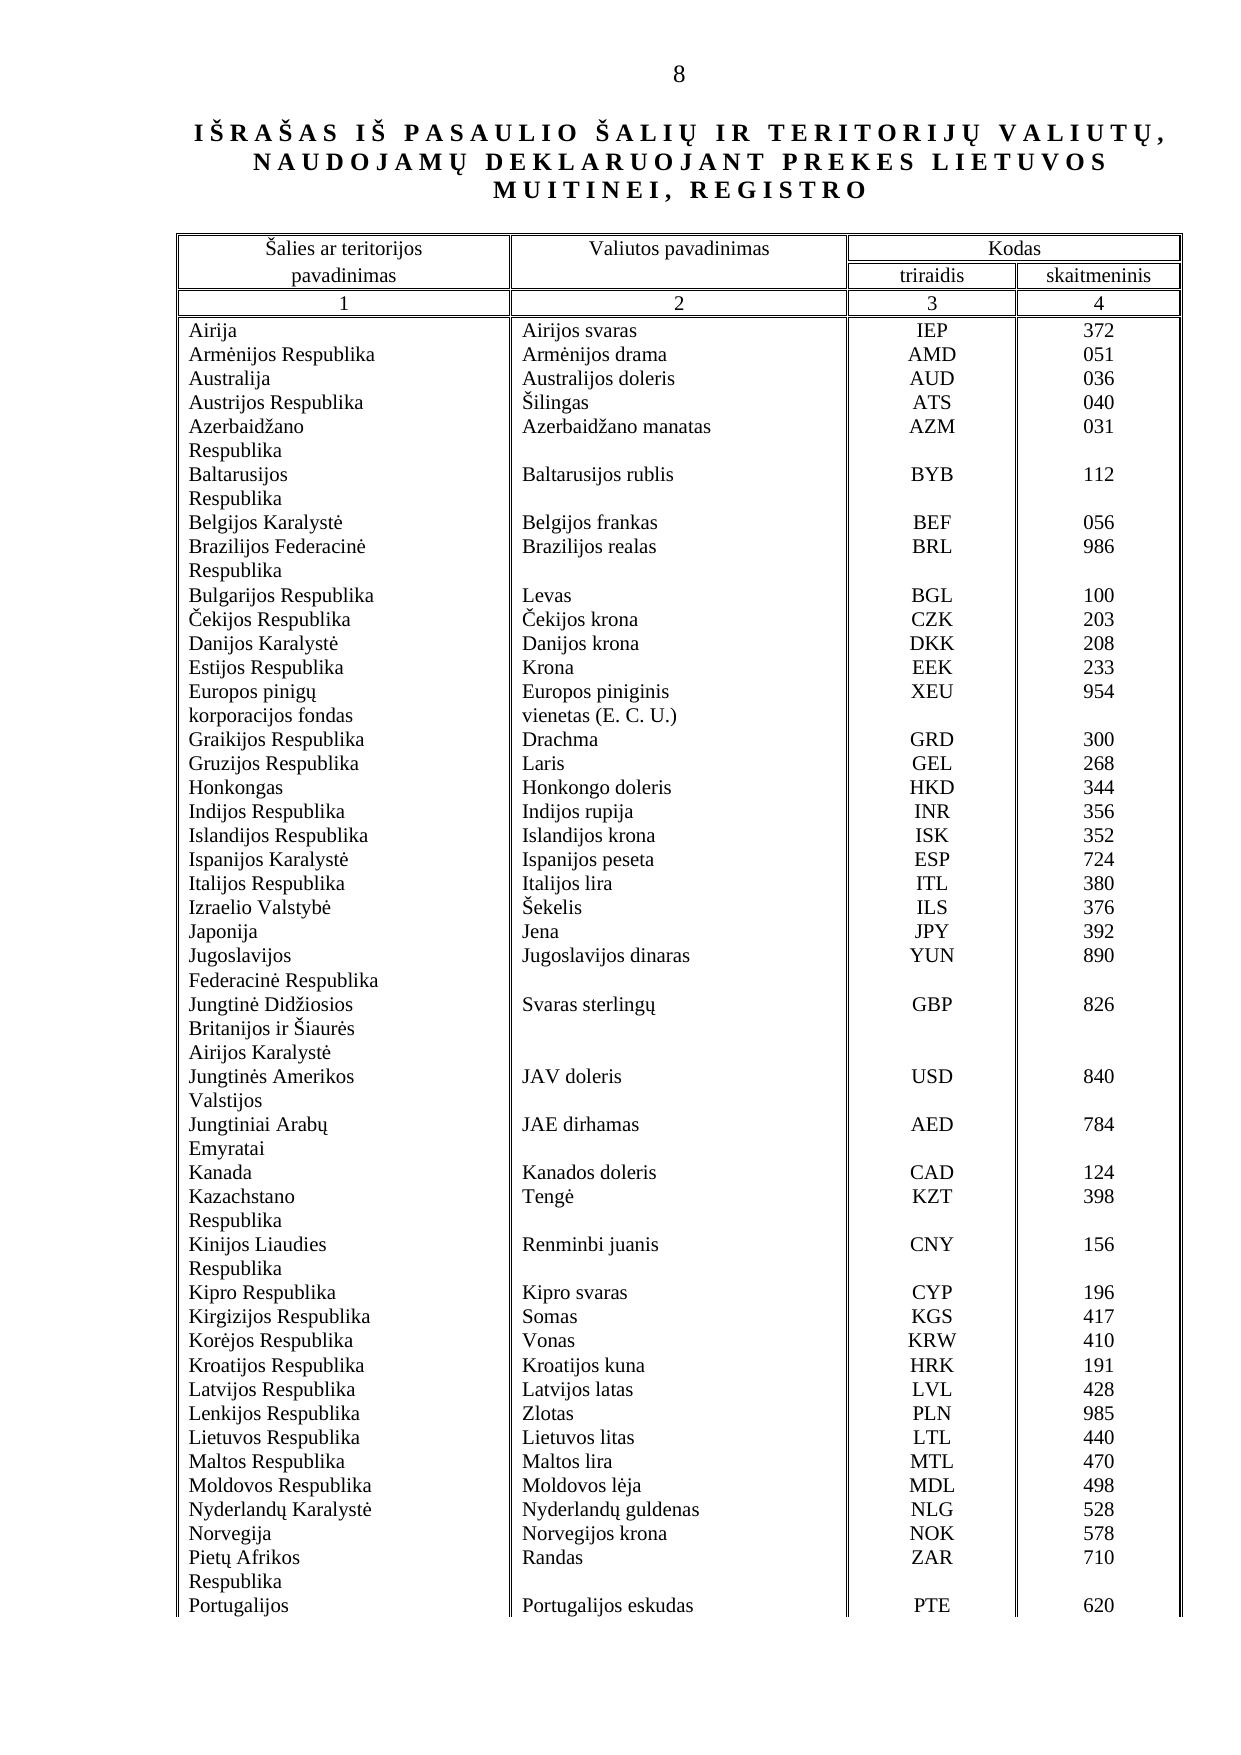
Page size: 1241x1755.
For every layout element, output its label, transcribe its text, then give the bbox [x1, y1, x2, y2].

table_cell 470 [1018, 1449, 1179, 1473]
table_cell Belgijos frankas [512, 510, 846, 534]
table_cell CYP [849, 1280, 1015, 1304]
table_cell Jungtinė Didžiosios [179, 992, 509, 1016]
table_cell 203 [1018, 607, 1179, 631]
table_cell 191 [1018, 1353, 1179, 1377]
table_cell ESP [849, 847, 1015, 871]
table_cell [1018, 1136, 1179, 1160]
table_cell Vonas [512, 1329, 846, 1352]
table_cell Japonija [179, 919, 509, 943]
table_cell Federacinė Respublika [179, 968, 509, 992]
table_cell [1018, 1016, 1179, 1040]
table_cell Šekelis [512, 895, 846, 919]
table_cell Laris [512, 751, 846, 775]
table_cell skaitmeninis [1018, 264, 1179, 287]
table_cell 268 [1018, 751, 1179, 775]
table_cell BGL [849, 583, 1015, 607]
table_header Šalies ar teritorijos [179, 236, 509, 260]
table_cell Lietuvos Respublika [179, 1425, 509, 1449]
table_cell GBP [849, 992, 1015, 1016]
table_cell [512, 1136, 846, 1160]
table_cell Jungtiniai Arabų [179, 1112, 509, 1136]
table_cell 724 [1018, 847, 1179, 871]
table_cell KRW [849, 1329, 1015, 1352]
table_cell Italijos lira [512, 871, 846, 895]
table_cell Europos piniginis [512, 679, 846, 703]
table_cell KGS [849, 1304, 1015, 1328]
table_cell JAV doleris [512, 1064, 846, 1088]
table_cell 356 [1018, 799, 1179, 823]
table_cell Airijos svaras [512, 318, 846, 342]
table_cell Kroatijos kuna [512, 1353, 846, 1377]
table_cell [849, 1040, 1015, 1064]
table_cell MDL [849, 1473, 1015, 1497]
table_cell Graikijos Respublika [179, 727, 509, 751]
table_cell Lietuvos litas [512, 1425, 846, 1449]
table_cell Moldovos Respublika [179, 1473, 509, 1497]
table_cell Kazachstano [179, 1184, 509, 1208]
table_cell Kirgizijos Respublika [179, 1304, 509, 1328]
table_cell CAD [849, 1160, 1015, 1184]
table_cell 528 [1018, 1497, 1179, 1521]
table_cell Danijos Karalystė [179, 631, 509, 655]
table_cell [1018, 968, 1179, 992]
table_cell 031 [1018, 414, 1179, 438]
table_cell Drachma [512, 727, 846, 751]
table_cell Baltarusijos rublis [512, 462, 846, 486]
table_cell Islandijos krona [512, 823, 846, 847]
table_cell Italijos Respublika [179, 871, 509, 895]
table_cell Latvijos Respublika [179, 1377, 509, 1401]
table_cell Krona [512, 655, 846, 679]
table_cell Randas [512, 1545, 846, 1569]
table_cell vienetas (E. C. U.) [512, 703, 846, 727]
table_cell 954 [1018, 679, 1179, 703]
table_cell 124 [1018, 1160, 1179, 1184]
table_cell AED [849, 1112, 1015, 1136]
table_cell Kinijos Liaudies [179, 1232, 509, 1256]
table_cell Respublika [179, 486, 509, 510]
table_cell Jungtinės Amerikos [179, 1064, 509, 1088]
table_cell CZK [849, 607, 1015, 631]
table_cell 890 [1018, 944, 1179, 967]
table_cell Čekijos krona [512, 607, 846, 631]
table_cell [512, 1256, 846, 1280]
table_cell Ispanijos peseta [512, 847, 846, 871]
table_cell 036 [1018, 366, 1179, 390]
table_cell Kipro svaras [512, 1280, 846, 1304]
table_cell [512, 1040, 846, 1064]
table_cell 112 [1018, 462, 1179, 486]
table_cell 100 [1018, 583, 1179, 607]
table_cell MTL [849, 1449, 1015, 1473]
table_cell 985 [1018, 1401, 1179, 1425]
table_cell Brazilijos Federacinė [179, 534, 509, 558]
table_cell AZM [849, 414, 1015, 438]
table_cell LVL [849, 1377, 1015, 1401]
table_cell [512, 1016, 846, 1040]
table_cell Austrijos Respublika [179, 390, 509, 414]
table_cell Kanada [179, 1160, 509, 1184]
table_cell PTE [849, 1593, 1015, 1617]
table_cell INR [849, 799, 1015, 823]
table_cell [849, 1088, 1015, 1112]
table_cell BEF [849, 510, 1015, 534]
table_cell Tengė [512, 1184, 846, 1208]
table_cell Portugalijos [179, 1593, 509, 1617]
table_cell [849, 559, 1015, 582]
table_cell HKD [849, 775, 1015, 799]
table_cell Jugoslavijos dinaras [512, 944, 846, 967]
table_cell GEL [849, 751, 1015, 775]
table_cell CNY [849, 1232, 1015, 1256]
table_cell Kipro Respublika [179, 1280, 509, 1304]
table_cell 372 [1018, 318, 1179, 342]
table_cell 051 [1018, 342, 1179, 366]
table_cell Estijos Respublika [179, 655, 509, 679]
table_cell GRD [849, 727, 1015, 751]
table_cell Zlotas [512, 1401, 846, 1425]
table_cell korporacijos fondas [179, 703, 509, 727]
table_cell PLN [849, 1401, 1015, 1425]
table_cell HRK [849, 1353, 1015, 1377]
table_cell EEK [849, 655, 1015, 679]
table_cell 710 [1018, 1545, 1179, 1569]
table_cell Airijos Karalystė [179, 1040, 509, 1064]
table_cell DKK [849, 631, 1015, 655]
table_cell 233 [1018, 655, 1179, 679]
table_cell Respublika [179, 1569, 509, 1593]
table_cell Respublika [179, 559, 509, 582]
table_cell 2 [512, 291, 846, 315]
table_cell XEU [849, 679, 1015, 703]
table_cell [512, 559, 846, 582]
table_cell 4 [1018, 291, 1179, 315]
table_cell [1018, 1088, 1179, 1112]
table_cell Brazilijos realas [512, 534, 846, 558]
table_cell [849, 1016, 1015, 1040]
table_cell Renminbi juanis [512, 1232, 846, 1256]
table_cell [1018, 1569, 1179, 1593]
table_cell Šilingas [512, 390, 846, 414]
table_cell [849, 1208, 1015, 1232]
table_cell [849, 703, 1015, 727]
table_cell Somas [512, 1304, 846, 1328]
table_cell Europos pinigų [179, 679, 509, 703]
table_cell Kroatijos Respublika [179, 1353, 509, 1377]
table_cell [849, 1136, 1015, 1160]
table_cell 376 [1018, 895, 1179, 919]
table_cell [512, 260, 846, 287]
table_cell Belgijos Karalystė [179, 510, 509, 534]
table_cell Latvijos latas [512, 1377, 846, 1401]
table_cell 428 [1018, 1377, 1179, 1401]
table_cell 380 [1018, 871, 1179, 895]
table_cell Levas [512, 583, 846, 607]
table_cell Honkongas [179, 775, 509, 799]
table_cell 826 [1018, 992, 1179, 1016]
table_cell 208 [1018, 631, 1179, 655]
table_cell LTL [849, 1425, 1015, 1449]
table_cell Australija [179, 366, 509, 390]
table_cell [1018, 1040, 1179, 1064]
table_cell 578 [1018, 1521, 1179, 1545]
table_cell [1018, 559, 1179, 582]
table_cell ILS [849, 895, 1015, 919]
table_cell 986 [1018, 534, 1179, 558]
table_cell 440 [1018, 1425, 1179, 1449]
table_cell Azerbaidžano manatas [512, 414, 846, 438]
table_cell Baltarusijos [179, 462, 509, 486]
table_cell 398 [1018, 1184, 1179, 1208]
table_cell Pietų Afrikos [179, 1545, 509, 1569]
table_cell 156 [1018, 1232, 1179, 1256]
table_cell Valstijos [179, 1088, 509, 1112]
table_cell Nyderlandų Karalystė [179, 1497, 509, 1521]
table_cell Portugalijos eskudas [512, 1593, 846, 1617]
table_cell [849, 1569, 1015, 1593]
table_header Kodas [849, 236, 1179, 260]
table_cell Svaras sterlingų [512, 992, 846, 1016]
table_cell Honkongo doleris [512, 775, 846, 799]
table_cell Izraelio Valstybė [179, 895, 509, 919]
table_cell Nyderlandų guldenas [512, 1497, 846, 1521]
table_cell Emyratai [179, 1136, 509, 1160]
table_cell Britanijos ir Šiaurės [179, 1016, 509, 1040]
table_cell 344 [1018, 775, 1179, 799]
table_cell 040 [1018, 390, 1179, 414]
table_cell [849, 1256, 1015, 1280]
table_cell [1018, 1256, 1179, 1280]
table_cell [512, 968, 846, 992]
table_cell ATS [849, 390, 1015, 414]
table_cell 300 [1018, 727, 1179, 751]
table_header Valiutos pavadinimas [512, 236, 846, 260]
table_cell KZT [849, 1184, 1015, 1208]
table_cell YUN [849, 944, 1015, 967]
table_cell 410 [1018, 1329, 1179, 1352]
table_cell 392 [1018, 919, 1179, 943]
table_cell Jugoslavijos [179, 944, 509, 967]
table_cell 196 [1018, 1280, 1179, 1304]
table_cell [849, 968, 1015, 992]
table_cell 056 [1018, 510, 1179, 534]
table_cell AMD [849, 342, 1015, 366]
table_cell [512, 486, 846, 510]
table_cell Gruzijos Respublika [179, 751, 509, 775]
table_cell pavadinimas [179, 260, 509, 287]
table_cell Islandijos Respublika [179, 823, 509, 847]
table_cell JPY [849, 919, 1015, 943]
table_cell Respublika [179, 438, 509, 462]
table_cell Norvegija [179, 1521, 509, 1545]
table_cell ITL [849, 871, 1015, 895]
table_cell BRL [849, 534, 1015, 558]
table_cell 498 [1018, 1473, 1179, 1497]
table_cell 3 [849, 291, 1015, 315]
table_cell Kanados doleris [512, 1160, 846, 1184]
table_cell [1018, 1208, 1179, 1232]
table_cell AUD [849, 366, 1015, 390]
table_cell 1 [179, 291, 509, 315]
table_cell [512, 1088, 846, 1112]
table_cell Armėnijos Respublika [179, 342, 509, 366]
table_cell NLG [849, 1497, 1015, 1521]
table_cell Lenkijos Respublika [179, 1401, 509, 1425]
table_cell Airija [179, 318, 509, 342]
table_cell Australijos doleris [512, 366, 846, 390]
table_cell Maltos lira [512, 1449, 846, 1473]
table_cell Maltos Respublika [179, 1449, 509, 1473]
table_cell 620 [1018, 1593, 1179, 1617]
table_cell Čekijos Respublika [179, 607, 509, 631]
table_cell [512, 1208, 846, 1232]
table_cell 784 [1018, 1112, 1179, 1136]
table_cell [849, 486, 1015, 510]
table_cell Ispanijos Karalystė [179, 847, 509, 871]
table_cell [849, 438, 1015, 462]
table_cell Armėnijos drama [512, 342, 846, 366]
table_cell triraidis [849, 264, 1015, 287]
table_cell Respublika [179, 1208, 509, 1232]
table_cell [1018, 703, 1179, 727]
table_cell [512, 438, 846, 462]
table_cell JAE dirhamas [512, 1112, 846, 1136]
table_cell Jena [512, 919, 846, 943]
table_cell NOK [849, 1521, 1015, 1545]
table_cell 352 [1018, 823, 1179, 847]
text IŠRAŠAS IŠ PASAULIO ŠALIŲ IR TERITORIJŲ VALIUTŲ, NAUDOJAMŲ DEKLARUOJANT PREKES LIETUVOS MUITINEI, REGISTRO [177, 118, 1181, 204]
table_cell ISK [849, 823, 1015, 847]
table_cell Korėjos Respublika [179, 1329, 509, 1352]
table_cell Indijos Respublika [179, 799, 509, 823]
table_cell Norvegijos krona [512, 1521, 846, 1545]
table_cell [1018, 438, 1179, 462]
table_cell 840 [1018, 1064, 1179, 1088]
table_cell IEP [849, 318, 1015, 342]
table_cell Bulgarijos Respublika [179, 583, 509, 607]
table_cell BYB [849, 462, 1015, 486]
table_cell Indijos rupija [512, 799, 846, 823]
table_cell Danijos krona [512, 631, 846, 655]
table_cell [512, 1569, 846, 1593]
table_cell [1018, 486, 1179, 510]
table_cell ZAR [849, 1545, 1015, 1569]
table_cell Moldovos lėja [512, 1473, 846, 1497]
table_cell 417 [1018, 1304, 1179, 1328]
table_cell Azerbaidžano [179, 414, 509, 438]
table_cell Respublika [179, 1256, 509, 1280]
table_cell USD [849, 1064, 1015, 1088]
